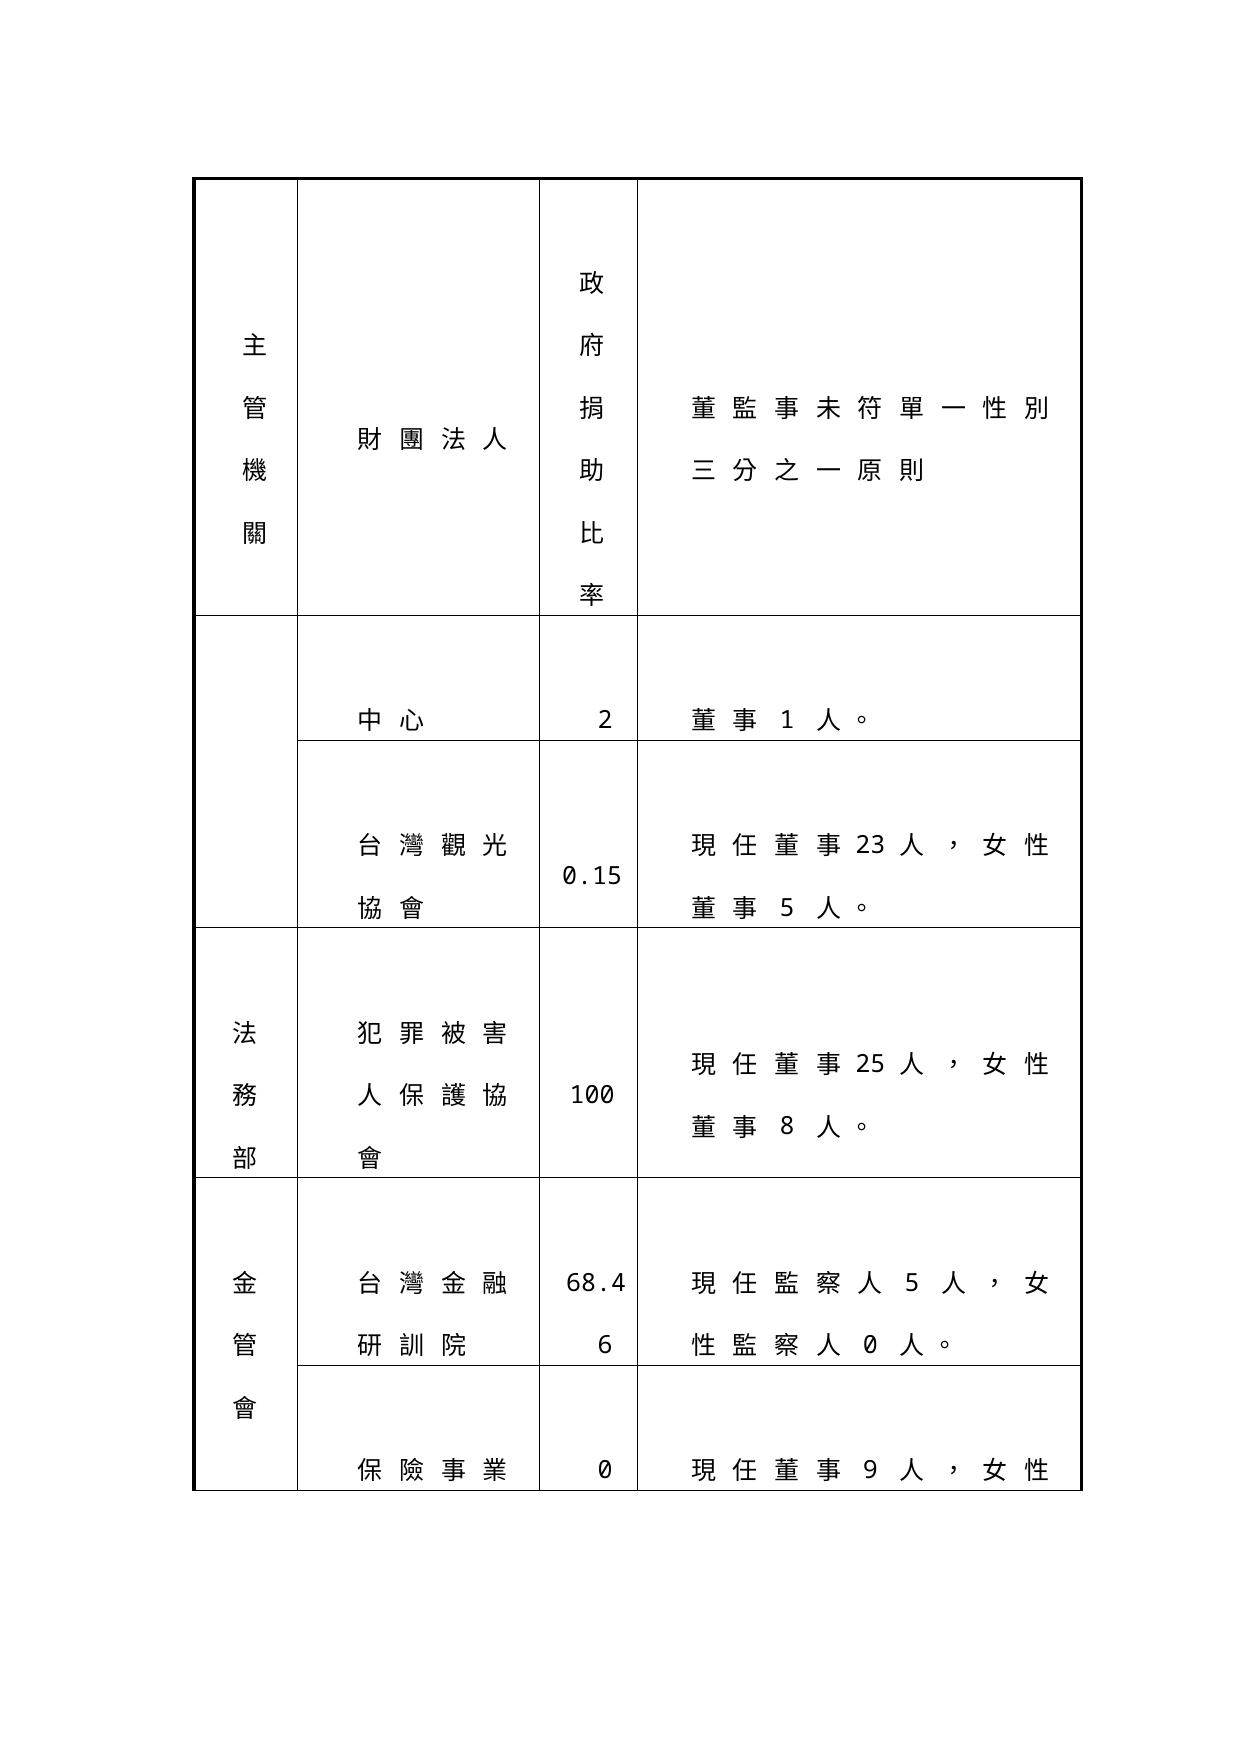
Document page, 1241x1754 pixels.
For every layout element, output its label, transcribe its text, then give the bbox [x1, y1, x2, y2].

table_header 主管 機關 [196, 180, 297, 615]
table_cell 2 [540, 616, 637, 740]
table_cell 現任監察人5人，女性監察人0人。 [638, 1178, 1080, 1365]
table_header 董監事未符單一性別三分之一原則 [638, 180, 1080, 615]
table_cell 中心 [298, 616, 539, 740]
table_cell 董事1人。 [638, 616, 1080, 740]
table_header 財團法人 [298, 180, 539, 615]
table_cell 68.46 [540, 1178, 637, 1365]
table_cell 現任董事25人，女性董事8人。 [638, 928, 1080, 1177]
table_cell 0.15 [540, 741, 637, 927]
table_cell 台灣金融研訓院 [298, 1178, 539, 1365]
table_cell 現任董事9人，女性 [638, 1366, 1080, 1490]
table_header 政府捐助比率 [540, 180, 637, 615]
table_cell 台灣觀光協會 [298, 741, 539, 927]
table_cell 法務部 [196, 928, 297, 1177]
table_cell 犯罪被害人保護協會 [298, 928, 539, 1177]
table_cell 金管會 [196, 1178, 297, 1490]
table_cell 100 [540, 928, 637, 1177]
table_cell 現任董事23人，女性董事5人。 [638, 741, 1080, 927]
table_cell 0 [540, 1366, 637, 1490]
table_cell 保險事業 [298, 1366, 539, 1490]
table_cell [196, 616, 297, 927]
